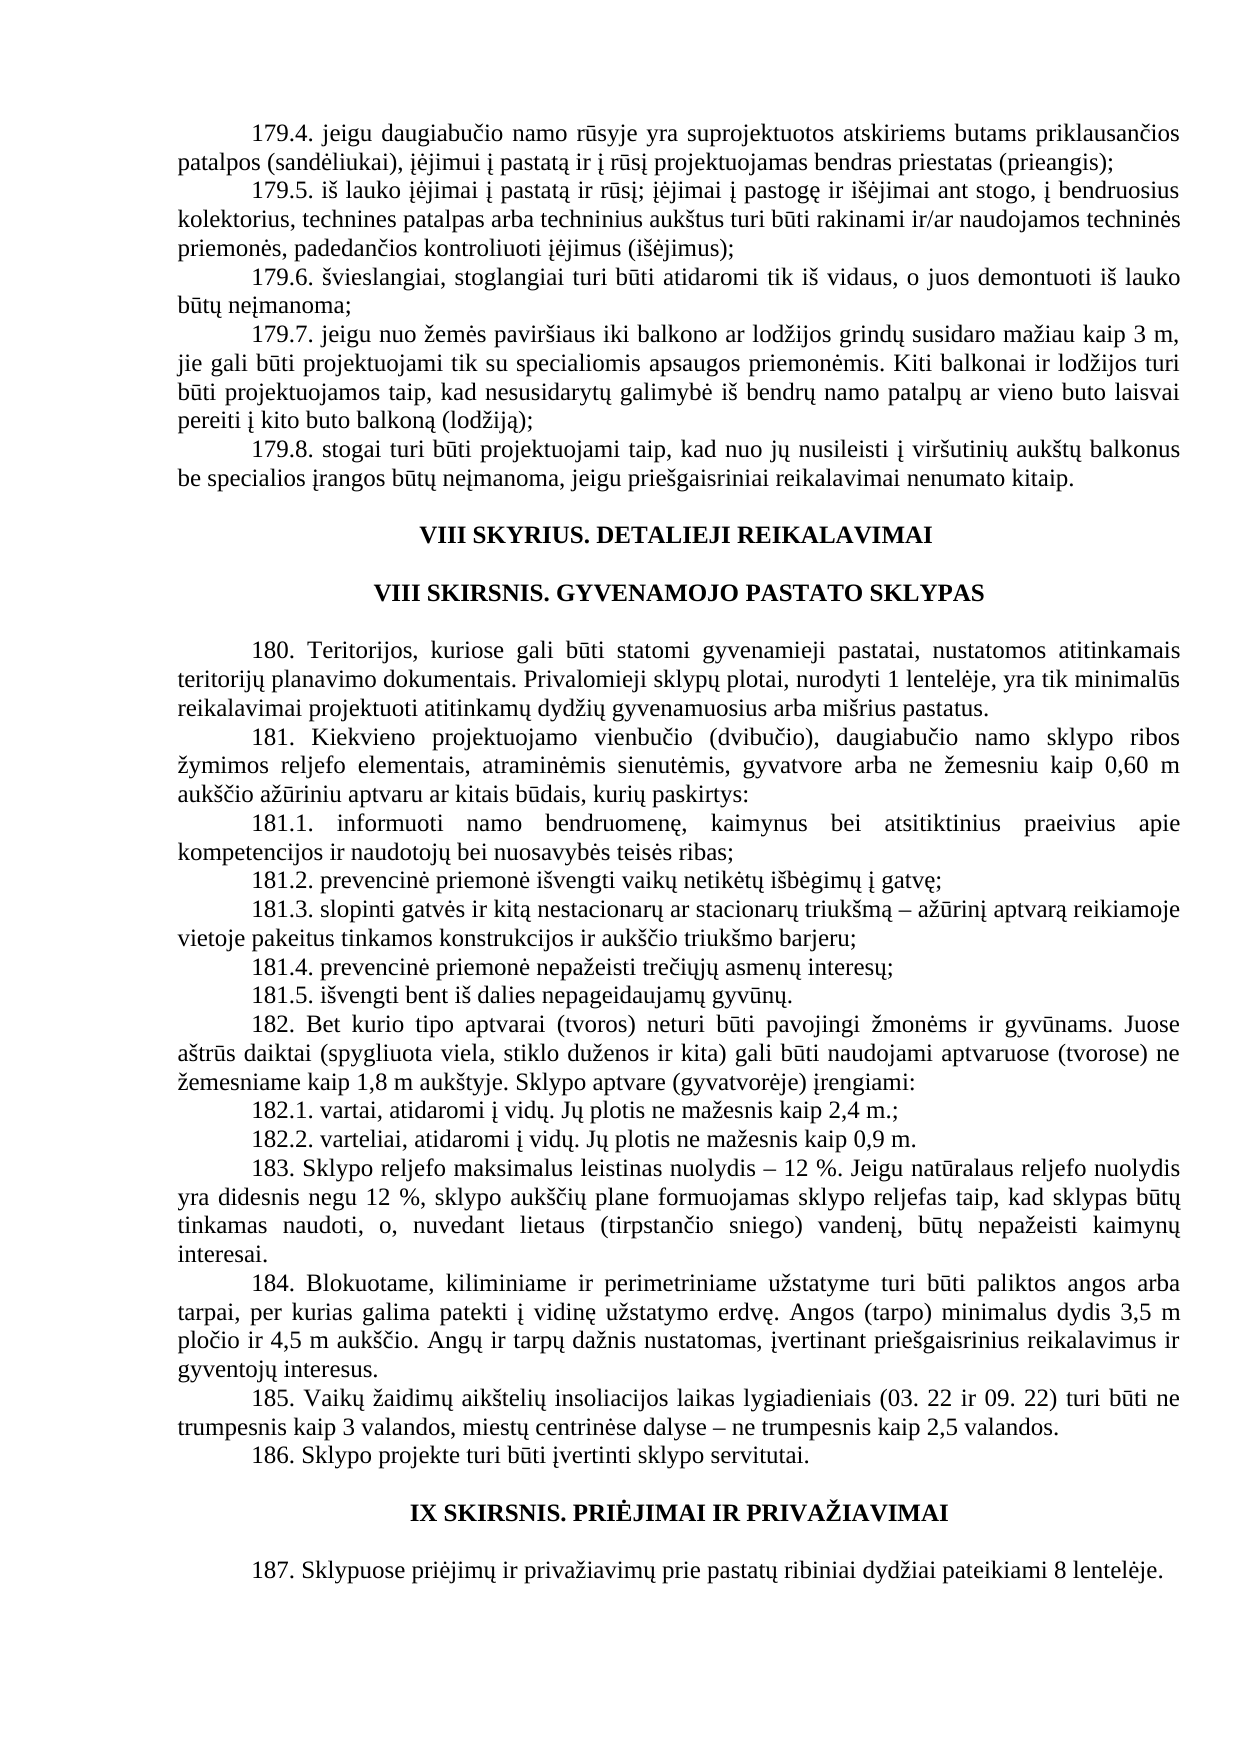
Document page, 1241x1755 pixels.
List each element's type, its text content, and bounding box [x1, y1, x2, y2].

text 182.2. varteliai, atidaromi į vidų. Jų plotis ne mažesnis kaip 0,9 m. [177, 1124, 1181, 1153]
text 179.4. jeigu daugiabučio namo rūsyje yra suprojektuotos atskiriems butams priklausančios patalpos (sandėliukai), įėjimui į pastatą ir į rūsį projektuojamas bendras priestatas (prieangis); [177, 118, 1181, 176]
text 185. Vaikų žaidimų aikštelių insoliacijos laikas lygiadieniais (03. 22 ir 09. 22) turi būti ne trumpesnis kaip 3 valandos, miestų centrinėse dalyse – ne trumpesnis kaip 2,5 valandos. [177, 1383, 1181, 1441]
text 187. Sklypuose priėjimų ir privažiavimų prie pastatų ribiniai dydžiai pateikiami 8 lentelėje. [177, 1556, 1181, 1584]
text 182. Bet kurio tipo aptvarai (tvoros) neturi būti pavojingi žmonėms ir gyvūnams. Juose aštrūs daiktai (spygliuota viela, stiklo duženos ir kita) gali būti naudojami aptvaruose (tvorose) ne žemesniame kaip 1,8 m aukštyje. Sklypo aptvare (gyvatvorėje) įrengiami: [177, 1009, 1181, 1096]
text 186. Sklypo projekte turi būti įvertinti sklypo servitutai. [177, 1441, 1181, 1469]
text 181.4. prevencinė priemonė nepažeisti trečiųjų asmenų interesų; [177, 952, 1181, 981]
text 179.7. jeigu nuo žemės paviršiaus iki balkono ar lodžijos grindų susidaro mažiau kaip 3 m, jie gali būti projektuojami tik su specialiomis apsaugos priemonėmis. Kiti balkonai ir lodžijos turi būti projektuojamos taip, kad nesusidarytų galimybė iš bendrų namo patalpų ar vieno buto laisvai pereiti į kito buto balkoną (lodžiją); [177, 319, 1181, 434]
text 180. Teritorijos, kuriose gali būti statomi gyvenamieji pastatai, nustatomos atitinkamais teritorijų planavimo dokumentais. Privalomieji sklypų plotai, nurodyti 1 lentelėje, yra tik minimalūs reikalavimai projektuoti atitinkamų dydžių gyvenamuosius arba mišrius pastatus. [177, 636, 1181, 722]
text 179.5. iš lauko įėjimai į pastatą ir rūsį; įėjimai į pastogę ir išėjimai ant stogo, į bendruosius kolektorius, technines patalpas arba techninius aukštus turi būti rakinami ir/ar naudojamos techninės priemonės, padedančios kontroliuoti įėjimus (išėjimus); [177, 176, 1181, 262]
text 181.2. prevencinė priemonė išvengti vaikų netikėtų išbėgimų į gatvę; [177, 866, 1181, 894]
text 181.3. slopinti gatvės ir kitą nestacionarų ar stacionarų triukšmą – ažūrinį aptvarą reikiamoje vietoje pakeitus tinkamos konstrukcijos ir aukščio triukšmo barjeru; [177, 894, 1181, 952]
text 182.1. vartai, atidaromi į vidų. Jų plotis ne mažesnis kaip 2,4 m.; [177, 1096, 1181, 1124]
text 183. Sklypo reljefo maksimalus leistinas nuolydis – 12 %. Jeigu natūralaus reljefo nuolydis yra didesnis negu 12 %, sklypo aukščių plane formuojamas sklypo reljefas taip, kad sklypas būtų tinkamas naudoti, o, nuvedant lietaus (tirpstančio sniego) vandenį, būtų nepažeisti kaimynų interesai. [177, 1153, 1181, 1268]
text 179.6. švieslangiai, stoglangiai turi būti atidaromi tik iš vidaus, o juos demontuoti iš lauko būtų neįmanoma; [177, 262, 1181, 319]
text 181.1. informuoti namo bendruomenę, kaimynus bei atsitiktinius praeivius apie kompetencijos ir naudotojų bei nuosavybės teisės ribas; [177, 808, 1181, 866]
text 179.8. stogai turi būti projektuojami taip, kad nuo jų nusileisti į viršutinių aukštų balkonus be specialios įrangos būtų neįmanoma, jeigu priešgaisriniai reikalavimai nenumato kitaip. [177, 434, 1181, 492]
text 184. Blokuotame, kiliminiame ir perimetriniame užstatyme turi būti paliktos angos arba tarpai, per kurias galima patekti į vidinę užstatymo erdvę. Angos (tarpo) minimalus dydis 3,5 m pločio ir 4,5 m aukščio. Angų ir tarpų dažnis nustatomas, įvertinant priešgaisrinius reikalavimus ir gyventojų interesus. [177, 1268, 1181, 1383]
text 181. Kiekvieno projektuojamo vienbučio (dvibučio), daugiabučio namo sklypo ribos žymimos reljefo elementais, atraminėmis sienutėmis, gyvatvore arba ne žemesniu kaip 0,60 m aukščio ažūriniu aptvaru ar kitais būdais, kurių paskirtys: [177, 722, 1181, 808]
text VIII SKIRSNIS. GYVENAMOJO PASTATO SKLYPAS [177, 578, 1181, 607]
text 181.5. išvengti bent iš dalies nepageidaujamų gyvūnų. [177, 981, 1181, 1009]
text VIII SKYRIUS. DETALIEJI REIKALAVIMAI [177, 521, 1181, 549]
text IX SKIRSNIS. PRIĖJIMAI IR PRIVAŽIAVIMAI [177, 1498, 1181, 1527]
